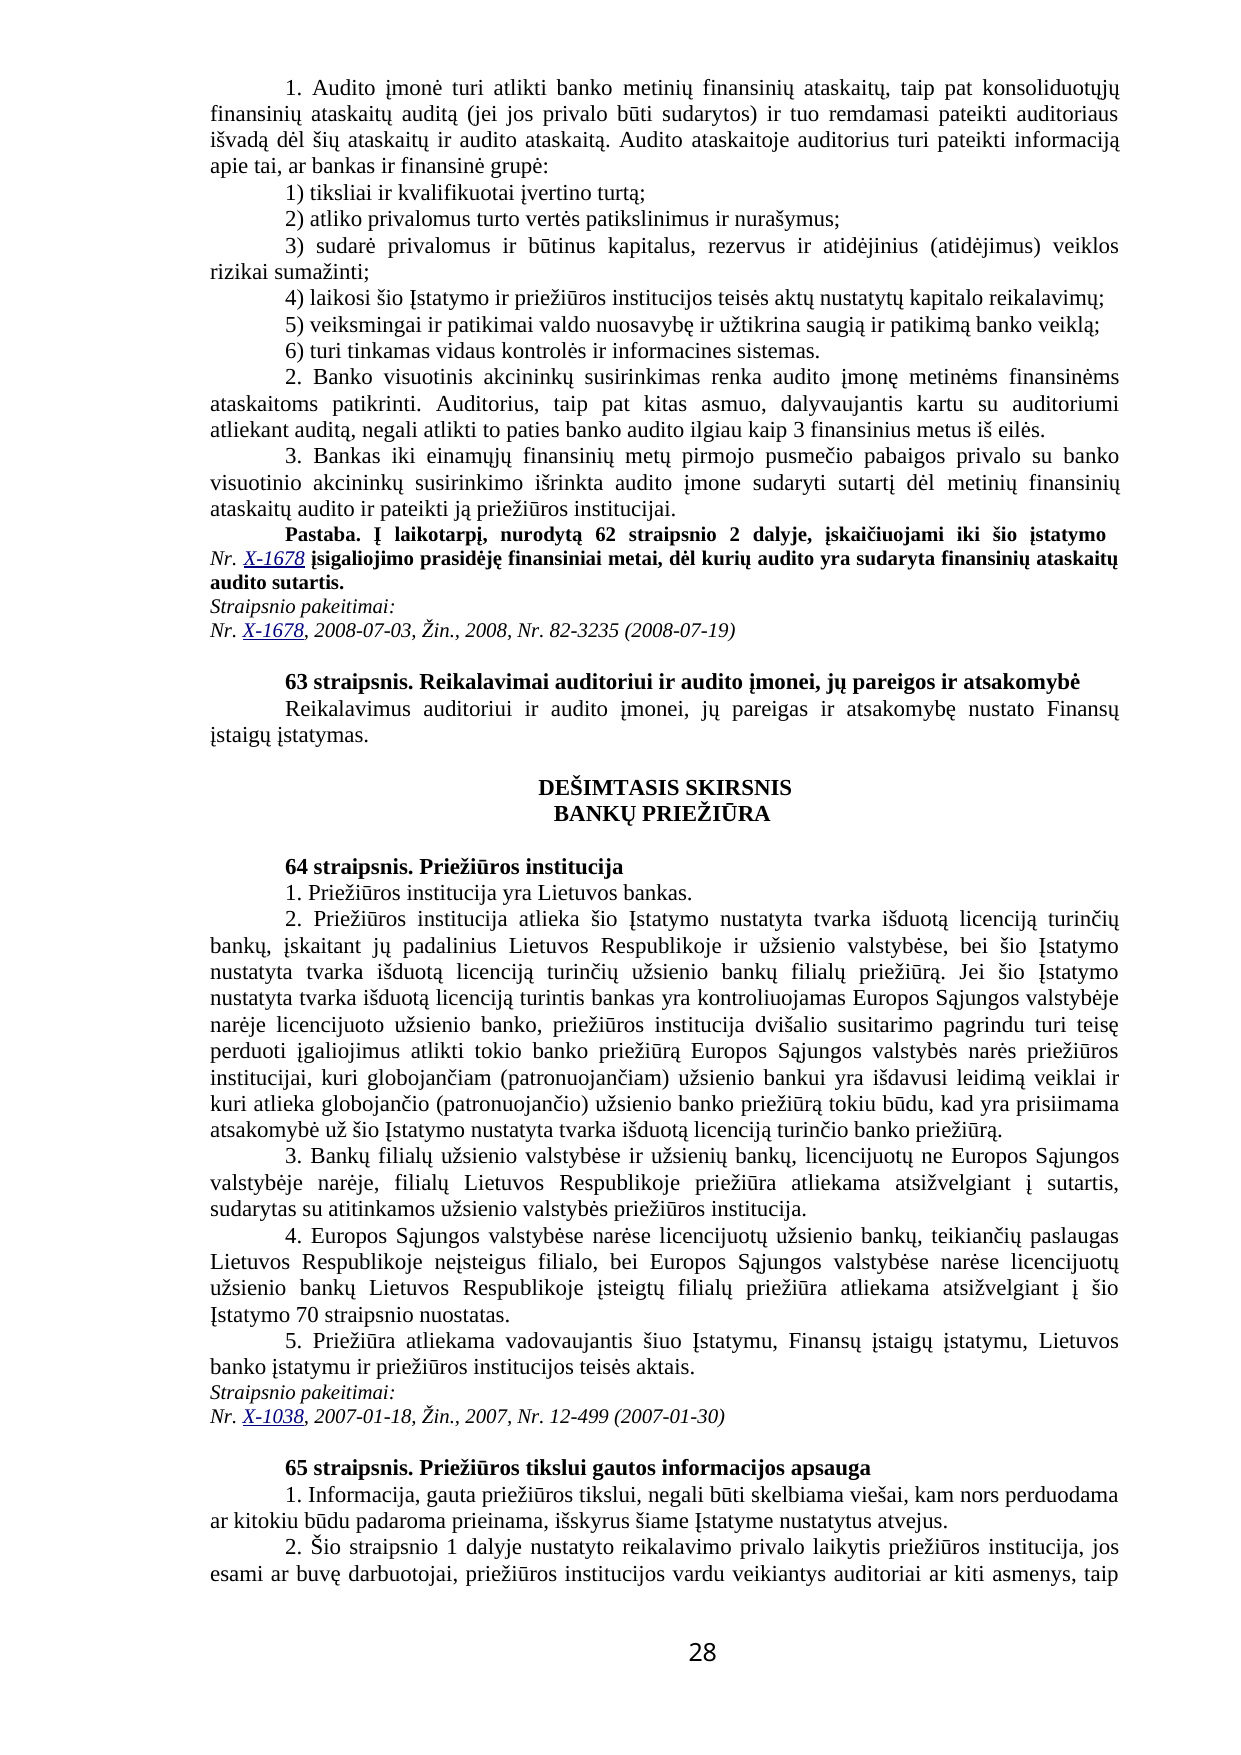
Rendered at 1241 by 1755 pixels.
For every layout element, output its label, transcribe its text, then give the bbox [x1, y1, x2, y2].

text 2. Šio straipsnio 1 dalyje nustatyto reikalavimo privalo laikytis priežiūros institucija, jos esami ar buvę darbuotojai, priežiūros institucijos vardu veikiantys auditoriai ar kiti asmenys, taip [210, 1533, 1120, 1586]
text Reikalavimus auditoriui ir audito įmonei, jų pareigas ir atsakomybę nustato Finansų įstaigų įstatymas. [210, 694, 1120, 747]
text 2. Priežiūros institucija atlieka šio Įstatymo nustatyta tvarka išduotą licenciją turinčių bankų, įskaitant jų padalinius Lietuvos Respublikoje ir užsienio valstybėse, bei šio Įstatymo nustatyta tvarka išduotą licenciją turinčių užsienio bankų filialų priežiūrą. Jei šio Įstatymo nustatyta tvarka išduotą licenciją turintis bankas yra kontroliuojamas Europos Sąjungos valstybėje narėje licencijuoto užsienio banko, priežiūros institucija dvišalio susitarimo pagrindu turi teisę perduoti įgaliojimus atlikti tokio banko priežiūrą Europos Sąjungos valstybės narės priežiūros institucijai, kuri globojančiam (patronuojančiam) užsienio bankui yra išdavusi leidimą veiklai ir kuri atlieka globojančio (patronuojančio) užsienio banko priežiūrą tokiu būdu, kad yra prisiimama atsakomybė už šio Įstatymo nustatyta tvarka išduotą licenciją turinčio banko priežiūrą. [210, 905, 1120, 1143]
text 5. Priežiūra atliekama vadovaujantis šiuo Įstatymu, Finansų įstaigų įstatymu, Lietuvos banko įstatymu ir priežiūros institucijos teisės aktais. [210, 1327, 1120, 1380]
text Straipsnio pakeitimai: [210, 1380, 1120, 1404]
text 64 straipsnis. Priežiūros institucija [210, 853, 1120, 879]
text 3. Bankų filialų užsienio valstybėse ir užsienių bankų, licencijuotų ne Europos Sąjungos valstybėje narėje, filialų Lietuvos Respublikoje priežiūra atliekama atsižvelgiant į sutartis, sudarytas su atitinkamos užsienio valstybės priežiūros institucija. [210, 1143, 1120, 1222]
text 1. Informacija, gauta priežiūros tikslui, negali būti skelbiama viešai, kam nors perduodama ar kitokiu būdu padaroma prieinama, išskyrus šiame Įstatyme nustatytus atvejus. [210, 1481, 1120, 1533]
text 65 straipsnis. Priežiūros tikslui gautos informacijos apsauga [210, 1454, 1120, 1481]
text DEŠIMTASIS SKIRSNIS [210, 774, 1120, 800]
text 3) sudarė privalomus ir būtinus kapitalus, rezervus ir atidėjinius (atidėjimus) veiklos rizikai sumažinti; [210, 232, 1120, 284]
text Pastaba. Į laikotarpį, nurodytą 62 straipsnio 2 dalyje, įskaičiuojami iki šio įstatymo Nr. X-1678 įsigaliojimo prasidėję finansiniai metai, dėl kurių audito yra sudaryta finansinių ataskaitų audito sutartis. [210, 522, 1120, 594]
text 2. Banko visuotinis akcininkų susirinkimas renka audito įmonę metinėms finansinėms ataskaitoms patikrinti. Auditorius, taip pat kitas asmuo, dalyvaujantis kartu su auditoriumi atliekant auditą, negali atlikti to paties banko audito ilgiau kaip 3 finansinius metus iš eilės. [210, 363, 1120, 442]
text 5) veiksmingai ir patikimai valdo nuosavybę ir užtikrina saugią ir patikimą banko veiklą; [210, 311, 1120, 337]
text 4) laikosi šio Įstatymo ir priežiūros institucijos teisės aktų nustatytų kapitalo reikalavimų; [210, 284, 1120, 311]
text 2) atliko privalomus turto vertės patikslinimus ir nurašymus; [210, 205, 1120, 232]
text Straipsnio pakeitimai: [210, 594, 1120, 618]
text 63 straipsnis. Reikalavimai auditoriui ir audito įmonei, jų pareigos ir atsakomybė [285, 668, 1120, 694]
text 4. Europos Sąjungos valstybėse narėse licencijuotų užsienio bankų, teikiančių paslaugas Lietuvos Respublikoje neįsteigus filialo, bei Europos Sąjungos valstybėse narėse licencijuotų užsienio bankų Lietuvos Respublikoje įsteigtų filialų priežiūra atliekama atsižvelgiant į šio Įstatymo 70 straipsnio nuostatas. [210, 1222, 1120, 1327]
text 3. Bankas iki einamųjų finansinių metų pirmojo pusmečio pabaigos privalo su banko visuotinio akcininkų susirinkimo išrinkta audito įmone sudaryti sutartį dėl metinių finansinių ataskaitų audito ir pateikti ją priežiūros institucijai. [210, 442, 1120, 522]
text 1. Priežiūros institucija yra Lietuvos bankas. [210, 879, 1120, 905]
text Nr. X-1038, 2007-01-18, Žin., 2007, Nr. 12-499 (2007-01-30) [210, 1404, 1120, 1428]
text 1) tiksliai ir kvalifikuotai įvertino turtą; [210, 179, 1120, 205]
text 6) turi tinkamas vidaus kontrolės ir informacines sistemas. [210, 337, 1120, 363]
text BANKŲ PRIEŽIŪRA [210, 800, 1120, 826]
text Nr. X-1678, 2008-07-03, Žin., 2008, Nr. 82-3235 (2008-07-19) [210, 618, 1120, 642]
text 1. Audito įmonė turi atlikti banko metinių finansinių ataskaitų, taip pat konsoliduotųjų finansinių ataskaitų auditą (jei jos privalo būti sudarytos) ir tuo remdamasi pateikti auditoriaus išvadą dėl šių ataskaitų ir audito ataskaitą. Audito ataskaitoje auditorius turi pateikti informaciją apie tai, ar bankas ir finansinė grupė: [210, 73, 1120, 179]
